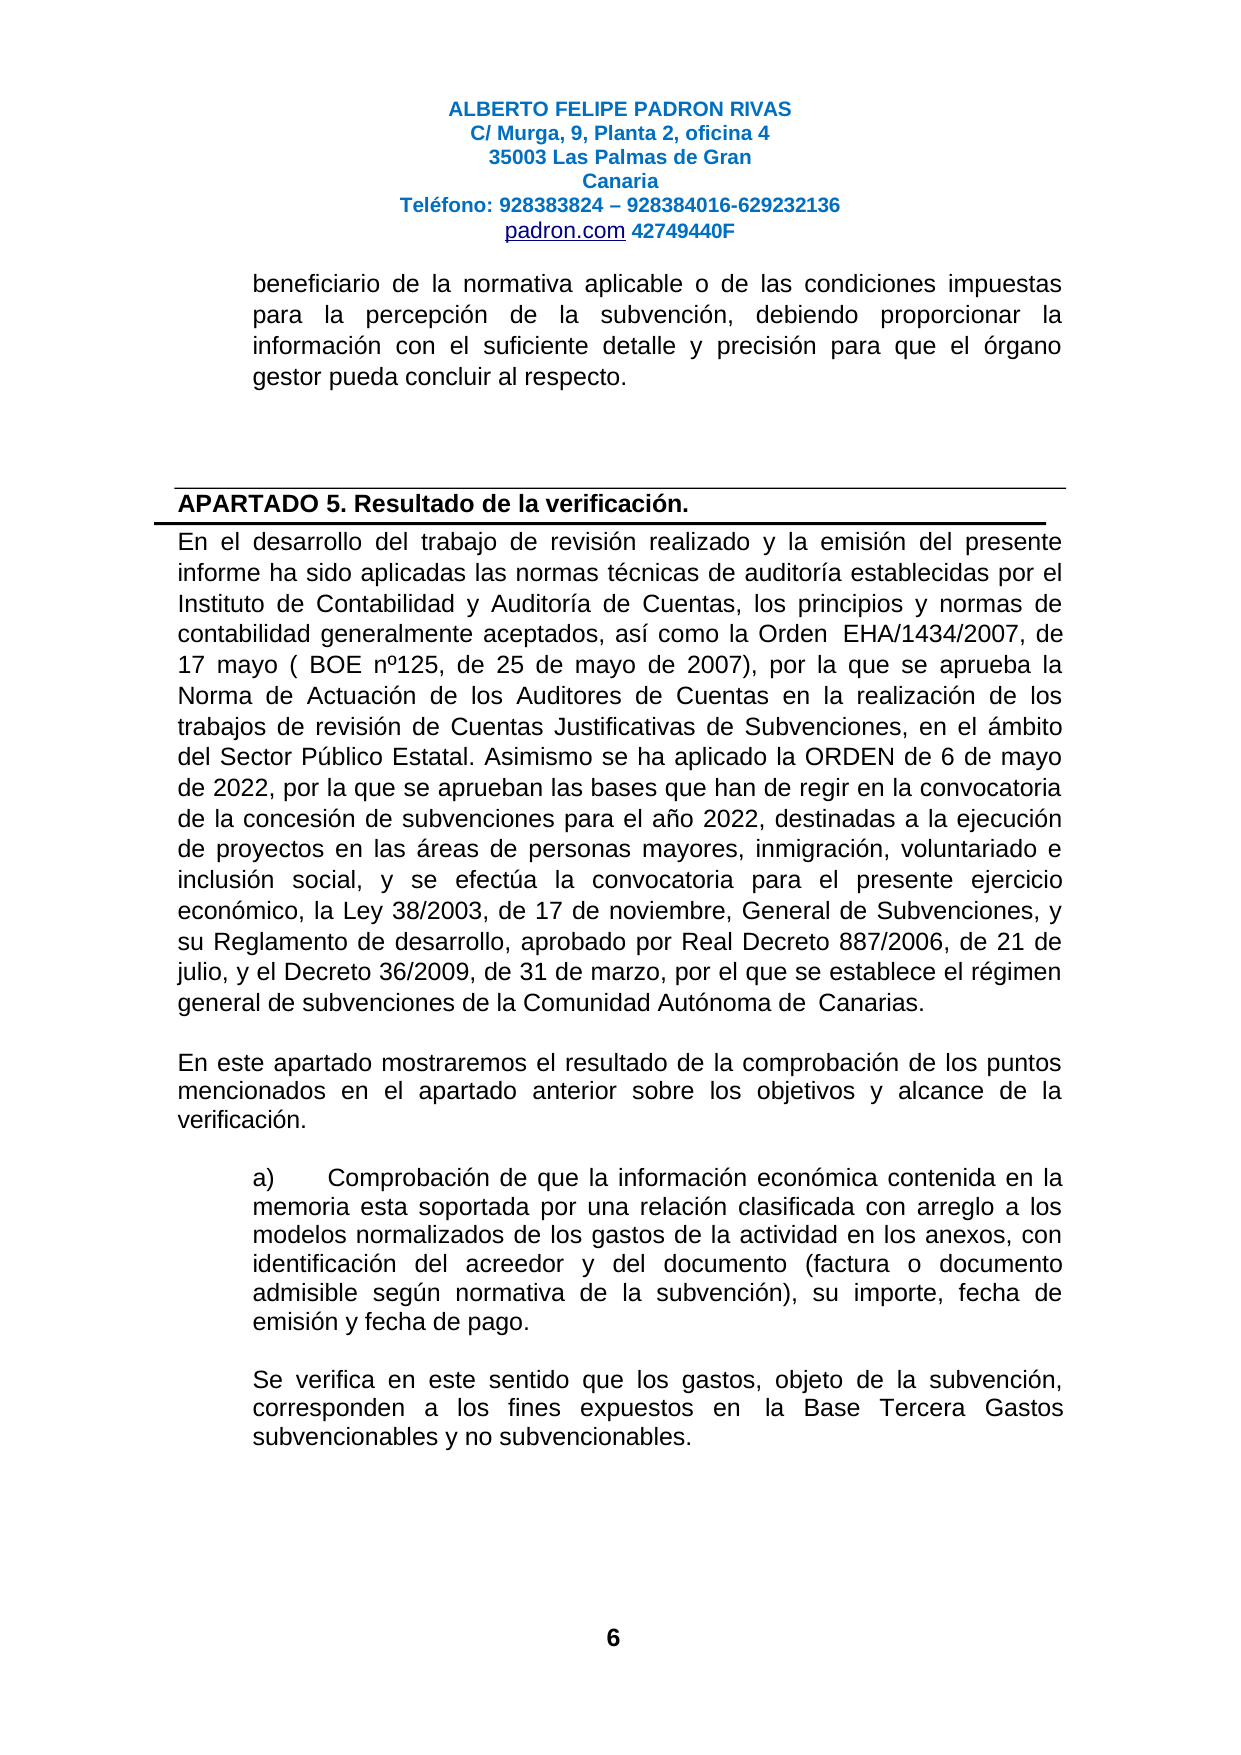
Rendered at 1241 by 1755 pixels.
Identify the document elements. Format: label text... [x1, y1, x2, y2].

text En el desarrollo del trabajo de revisión realizado y la emisión del presente informe ha sido aplicadas las normas técnicas de auditoría establecidas por el Instituto de Contabilidad y Auditoría de Cuentas, los principios y normas de contabilidad generalmente aceptados, así como la Orden EHA/1434/2007, de 17 mayo ( BOE nº125, de 25 de mayo de 2007), por la que se aprueba la Norma de Actuación de los Auditores de Cuentas en la realización de los trabajos de revisión de Cuentas Justificativas de Subvenciones, en el ámbito del Sector Público Estatal. Asimismo se ha aplicado la ORDEN de 6 de mayo de 2022, por la que se aprueban las bases que han de regir en la convocatoria de la concesión de subvenciones para el año 2022, destinadas a la ejecución de proyectos en las áreas de personas mayores, inmigración, voluntariado e inclusión social, y se efectúa la convocatoria para el presente ejercicio económico, la Ley 38/2003, de 17 de noviembre, General de Subvenciones, y su Reglamento de desarrollo, aprobado por Real Decreto 887/2006, de 21 de julio, y el Decreto 36/2009, de 31 de marzo, por el que se establece el régimen general de subvenciones de la Comunidad Autónoma de Canarias. [177, 525, 1064, 1017]
text Se verifica en este sentido que los gastos, objeto de la subvención, corresponden a los fines expuestos en la Base Tercera Gastos subvencionables y no subvencionables. [252, 1364, 1064, 1451]
subtitle APARTADO 5. Resultado de la verificación. [177, 479, 1209, 518]
text En este apartado mostraremos el resultado de la comprobación de los puntos mencionados en el apartado anterior sobre los objetivos y alcance de la verificación. [177, 1047, 1063, 1134]
list Comprobación de que la información económica contenida en la memoria esta soportada por una relación clasificada con arreglo a los modelos normalizados de los gastos de la actividad en los anexos, con identificación del acreedor y del documento (factura o documento admisible según normativa de la subvención), su importe, fecha de emisión y fecha de pago. [252, 1163, 1064, 1335]
text beneficiario de la normativa aplicable o de las condiciones impuestas para la percepción de la subvención, debiendo proporcionar la información con el suficiente detalle y precisión para que el órgano gestor pueda concluir al respecto. [252, 269, 1063, 390]
